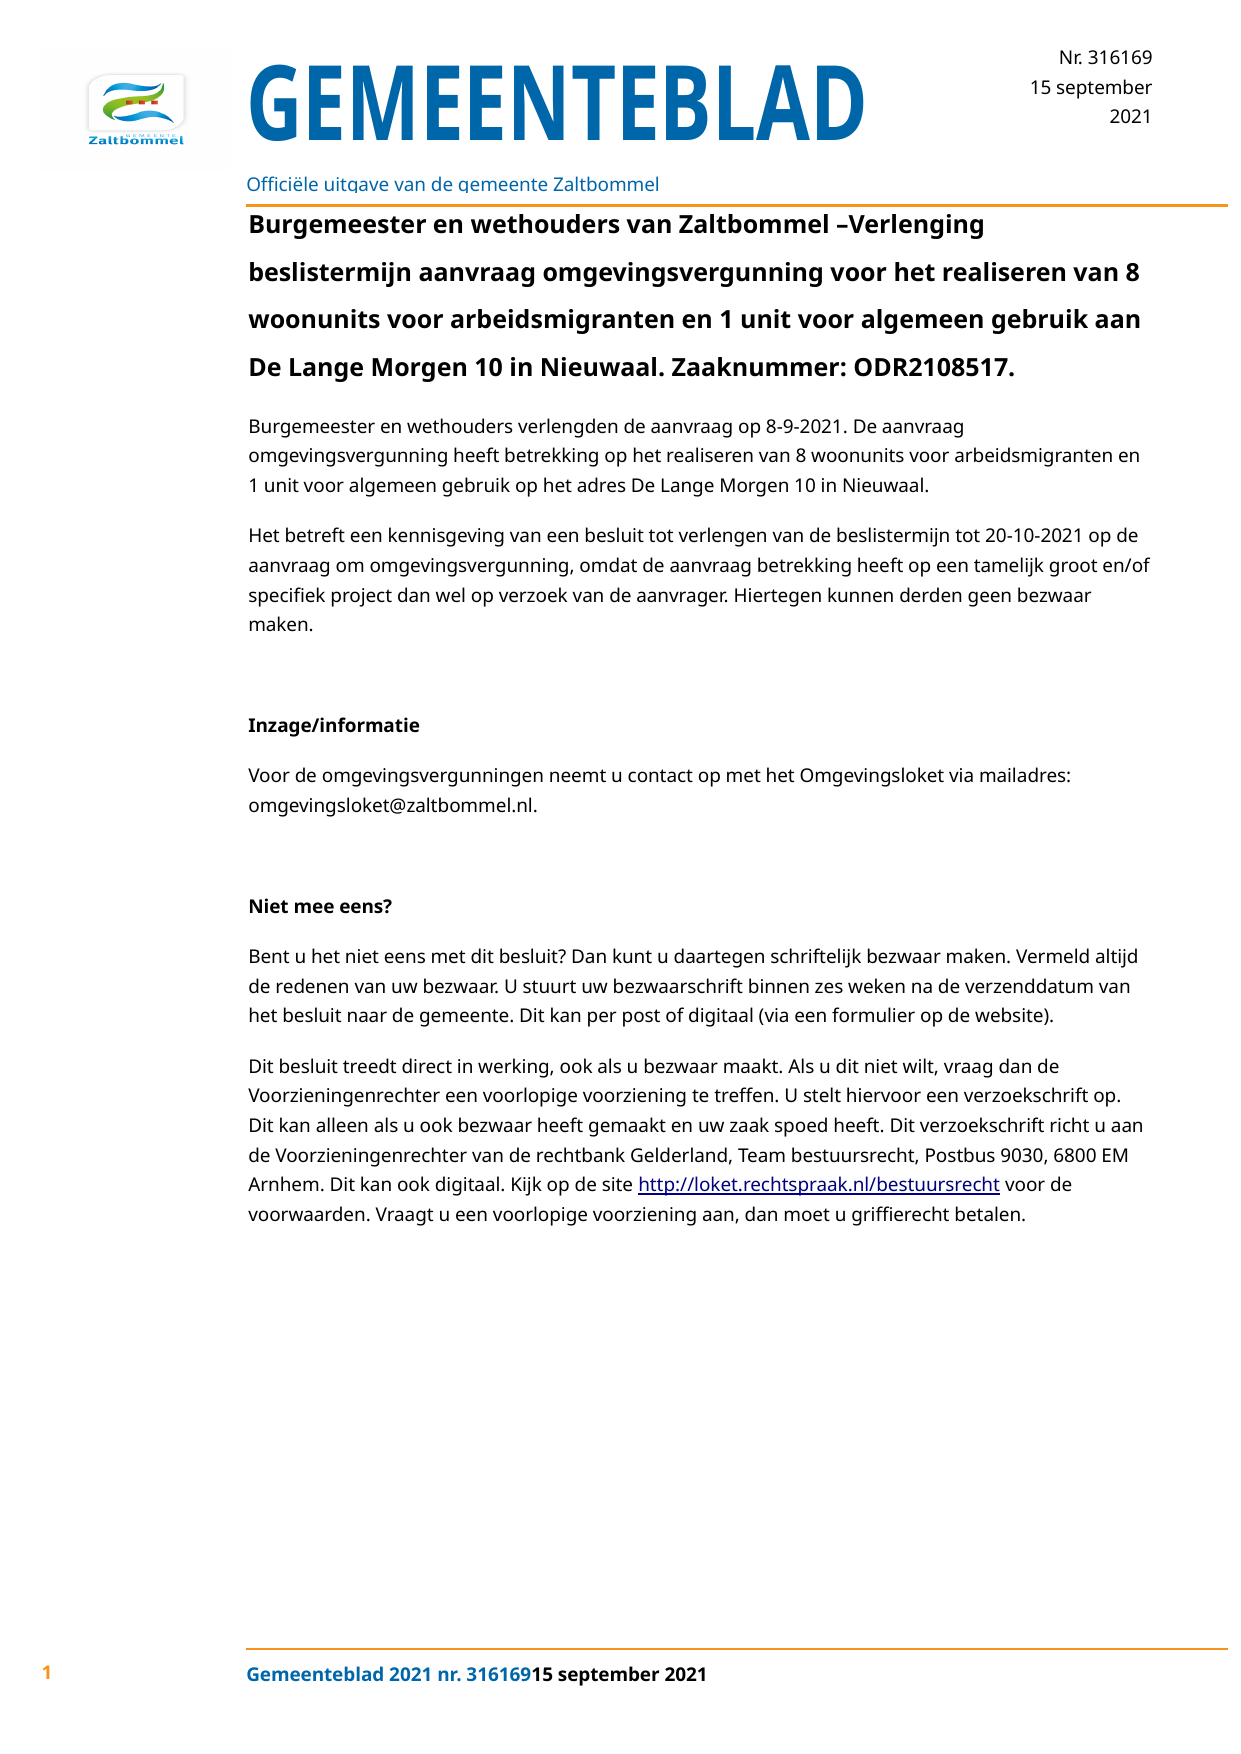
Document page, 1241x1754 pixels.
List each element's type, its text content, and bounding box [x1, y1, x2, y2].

text Burgemeester en wethouders van Zaltbommel –Verlenging beslistermijn aanvraag omgevingsvergunning voor het realiseren van 8 woonunits voor arbeidsmigranten en 1 unit voor algemeen gebruik aan De Lange Morgen 10 in Nieuwaal. Zaaknummer: ODR2108517. [248, 207, 1152, 384]
picture [41, 47, 231, 172]
text Voor de omgevingsvergunningen neemt u contact op met het Omgevingsloket via mailadres: omgevingsloket@zaltbommel.nl. [248, 763, 1152, 818]
text Niet mee eens? [248, 893, 1152, 919]
text Het betreft een kennisgeving van een besluit tot verlengen van de beslistermijn tot 20-10-2021 op de aanvraag om omgevingsvergunning, omdat de aanvraag betrekking heeft op een tamelijk groot en/of specifiek project dan wel op verzoek van de aanvrager. Hiertegen kunnen derden geen bezwaar maken. [248, 523, 1152, 637]
text Bent u het niet eens met dit besluit? Dan kunt u daartegen schriftelijk bezwaar maken. Vermeld altijd de redenen van uw bezwaar. U stuurt uw bezwaarschrift binnen zes weken na de verzenddatum van het besluit naar de gemeente. Dit kan per post of digitaal (via een formulier op de website). [248, 943, 1152, 1028]
text Inzage/informatie [248, 712, 1152, 738]
text Burgemeester en wethouders verlengden de aanvraag op 8-9-2021. De aanvraag omgevingsvergunning heeft betrekking op het realiseren van 8 woonunits voor arbeidsmigranten en 1 unit voor algemeen gebruik op het adres De Lange Morgen 10 in Nieuwaal. [248, 413, 1152, 498]
text Dit besluit treedt direct in werking, ook als u bezwaar maakt. Als u dit niet wilt, vraag dan de Voorzieningenrechter een voorlopige voorziening te treffen. U stelt hiervoor een verzoekschrift op. Dit kan alleen als u ook bezwaar heeft gemaakt en uw zaak spoed heeft. Dit verzoekschrift richt u aan de Voorzieningenrechter van de rechtbank Gelderland, Team bestuursrecht, Postbus 9030, 6800 EM Arnhem. Dit kan ook digitaal. Kijk op de site http://loket.rechtspraak.nl/bestuursrecht voor de voorwaarden. Vraagt u een voorlopige voorziening aan, dan moet u griffierecht betalen. [248, 1053, 1152, 1227]
